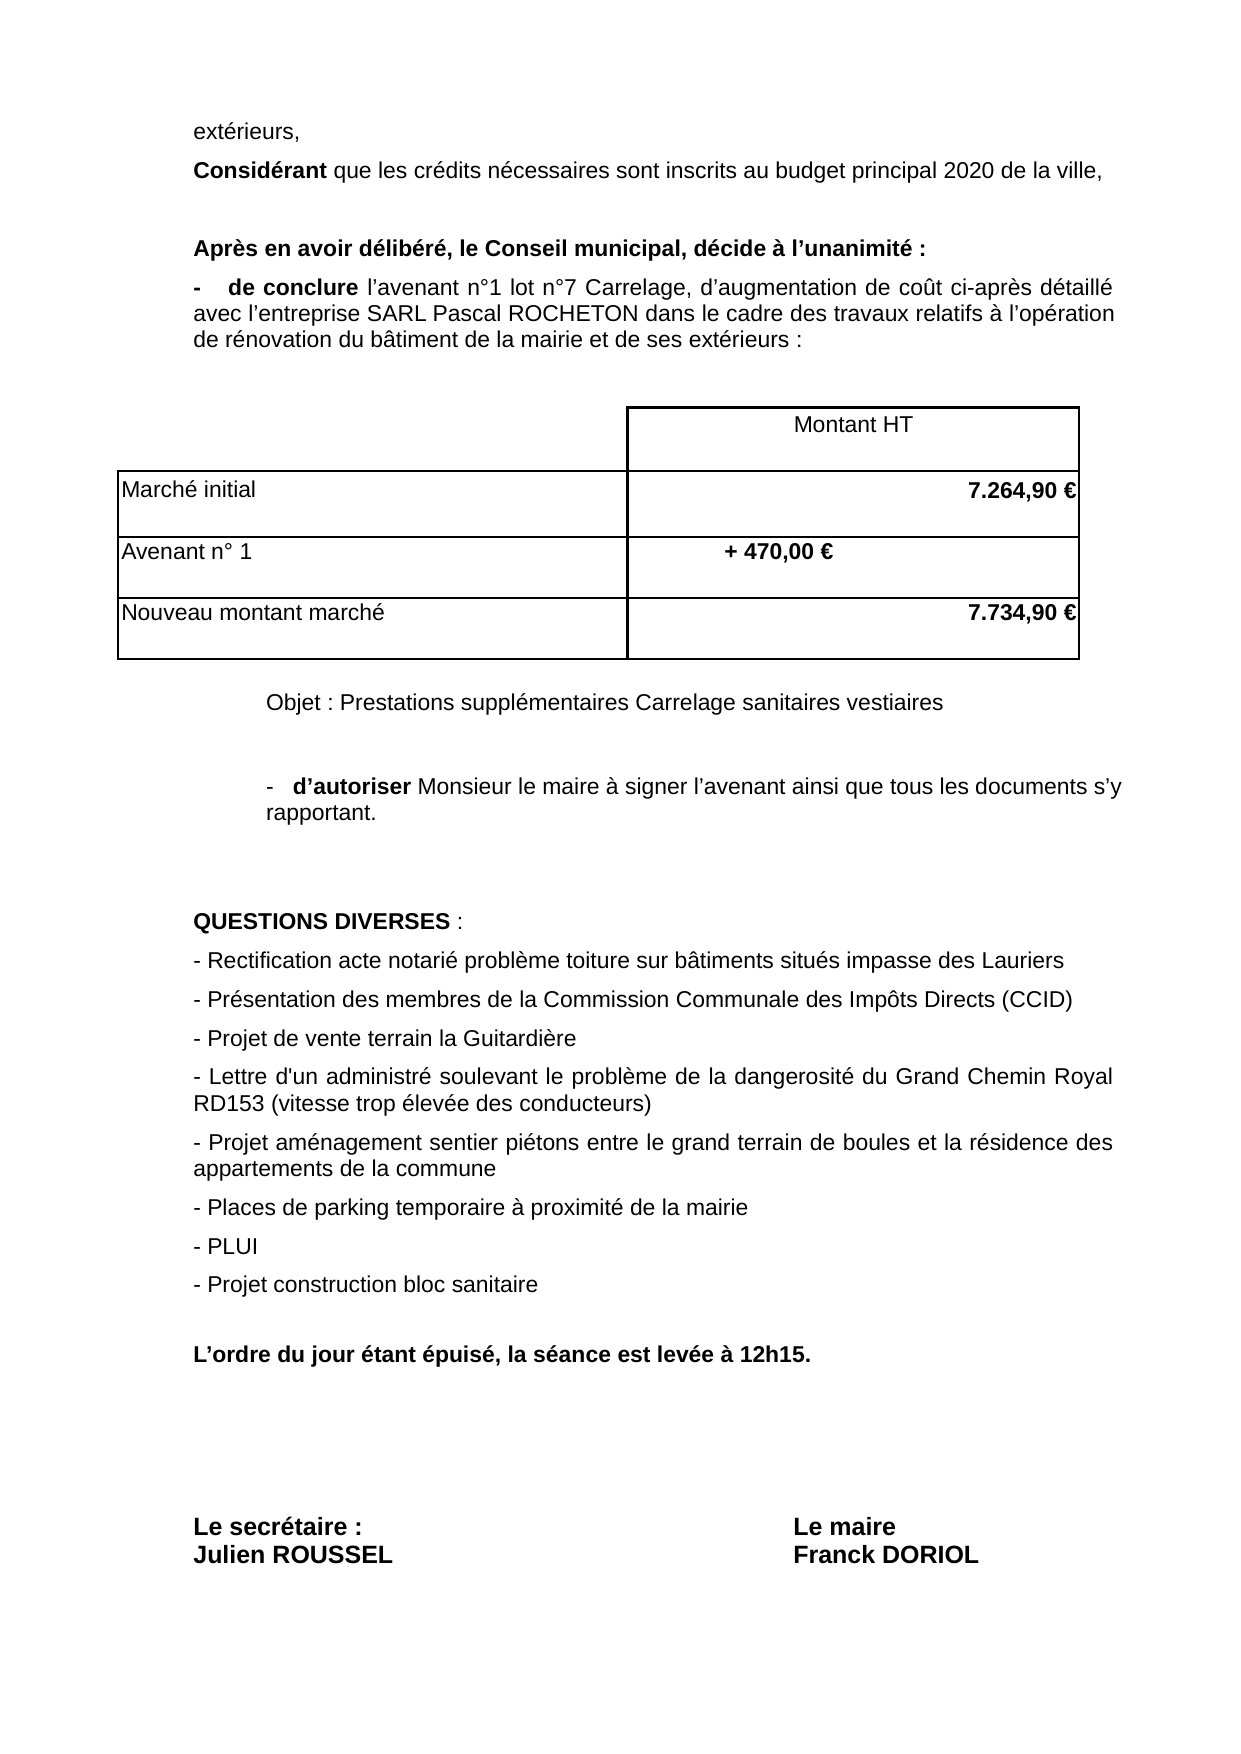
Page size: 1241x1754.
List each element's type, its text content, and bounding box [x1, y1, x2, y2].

text Le secrétaire : Le maire [118, 1512, 1122, 1540]
table_header Montant HT [629, 409, 1078, 470]
text Après en avoir délibéré, le Conseil municipal, décide à l’unanimité : [118, 235, 1122, 261]
text QUESTIONS DIVERSES : [118, 908, 1122, 934]
text - PLUI [118, 1233, 1122, 1259]
table_header [118, 406, 626, 470]
table_cell Avenant n° 1 [119, 538, 626, 597]
table_cell 7.734,90 € [629, 599, 1078, 658]
text - Projet construction bloc sanitaire [118, 1271, 1122, 1298]
text extérieurs, [118, 118, 1122, 144]
table_cell 7.264,90 € [629, 472, 1078, 536]
text - de conclure l’avenant n°1 lot n°7 Carrelage, d’augmentation de coût ci-après détaillé avec l’entreprise SARL Pascal ROCHETON dans le cadre des travaux relatifs à l’opération de rénovation du bâtiment de la mairie et de ses extérieurs : [118, 273, 1122, 353]
text - Projet de vente terrain la Guitardière [118, 1024, 1122, 1051]
table_cell + 470,00 € [629, 538, 1078, 597]
text Julien ROUSSEL Franck DORIOL [118, 1540, 1122, 1569]
text - d’autoriser Monsieur le maire à signer l’avenant ainsi que tous les documents s’y rapportant. [266, 773, 1122, 825]
text L’ordre du jour étant épuisé, la séance est levée à 12h15. [118, 1339, 1122, 1368]
text - Projet aménagement sentier piétons entre le grand terrain de boules et la résidence des appartements de la commune [118, 1128, 1122, 1181]
text - Présentation des membres de la Commission Communale des Impôts Directs (CCID) [118, 986, 1122, 1012]
text Considérant que les crédits nécessaires sont inscrits au budget principal 2020 de la ville, [118, 157, 1122, 183]
text - Places de parking temporaire à proximité de la mairie [118, 1194, 1122, 1220]
table_cell Marché initial [119, 472, 626, 536]
table_cell Nouveau montant marché [119, 599, 626, 658]
text - Lettre d'un administré soulevant le problème de la dangerosité du Grand Chemin Royal RD153 (vitesse trop élevée des conducteurs) [118, 1063, 1122, 1116]
text Objet : Prestations supplémentaires Carrelage sanitaires vestiaires [266, 689, 1122, 715]
text - Rectification acte notarié problème toiture sur bâtiments situés impasse des Lauriers [118, 947, 1122, 973]
